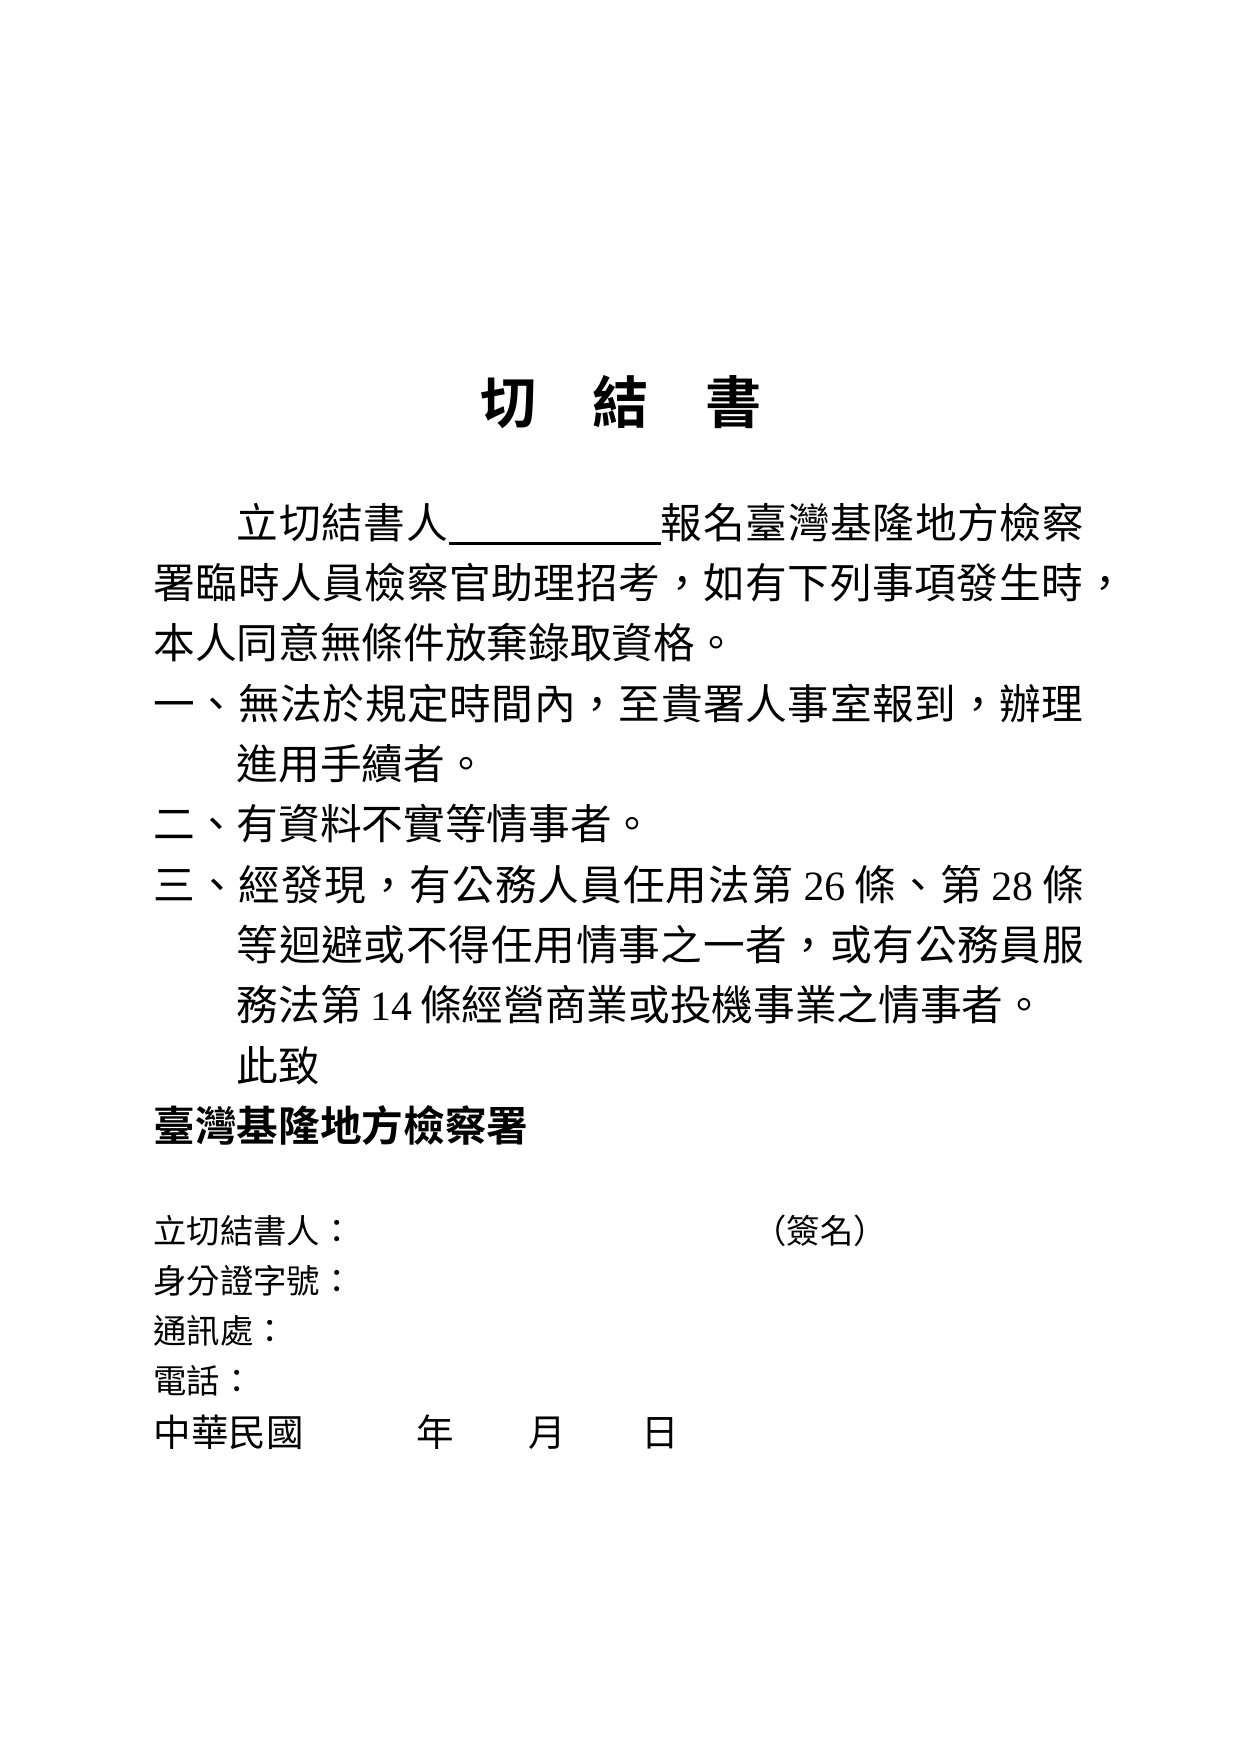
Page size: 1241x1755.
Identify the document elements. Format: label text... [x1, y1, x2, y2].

text 電話： [153, 1353, 1084, 1403]
text 立切結書人： （簽名） [153, 1203, 1084, 1253]
text 一、無法於規定時間內，至貴署人事室報到，辦理進用手續者。 [153, 671, 1084, 791]
text 中華民國 年 月 日 [153, 1403, 1084, 1458]
text 三、經發現，有公務人員任用法第26條、第28條等迴避或不得任用情事之一者，或有公務員服務法第14條經營商業或投機事業之情事者。 [153, 852, 1084, 1033]
text 立切結書人 報名臺灣基隆地方檢察署臨時人員檢察官助理招考，如有下列事項發生時，本人同意無條件放棄錄取資格。 [153, 490, 1084, 671]
text 通訊處： [153, 1303, 1084, 1353]
text 身分證字號： [153, 1253, 1084, 1303]
text 二、有資料不實等情事者。 [153, 791, 1084, 852]
text 此致 [153, 1033, 1084, 1093]
text 切 結 書 [50, 358, 1191, 440]
text 臺灣基隆地方檢察署 [153, 1093, 1084, 1153]
